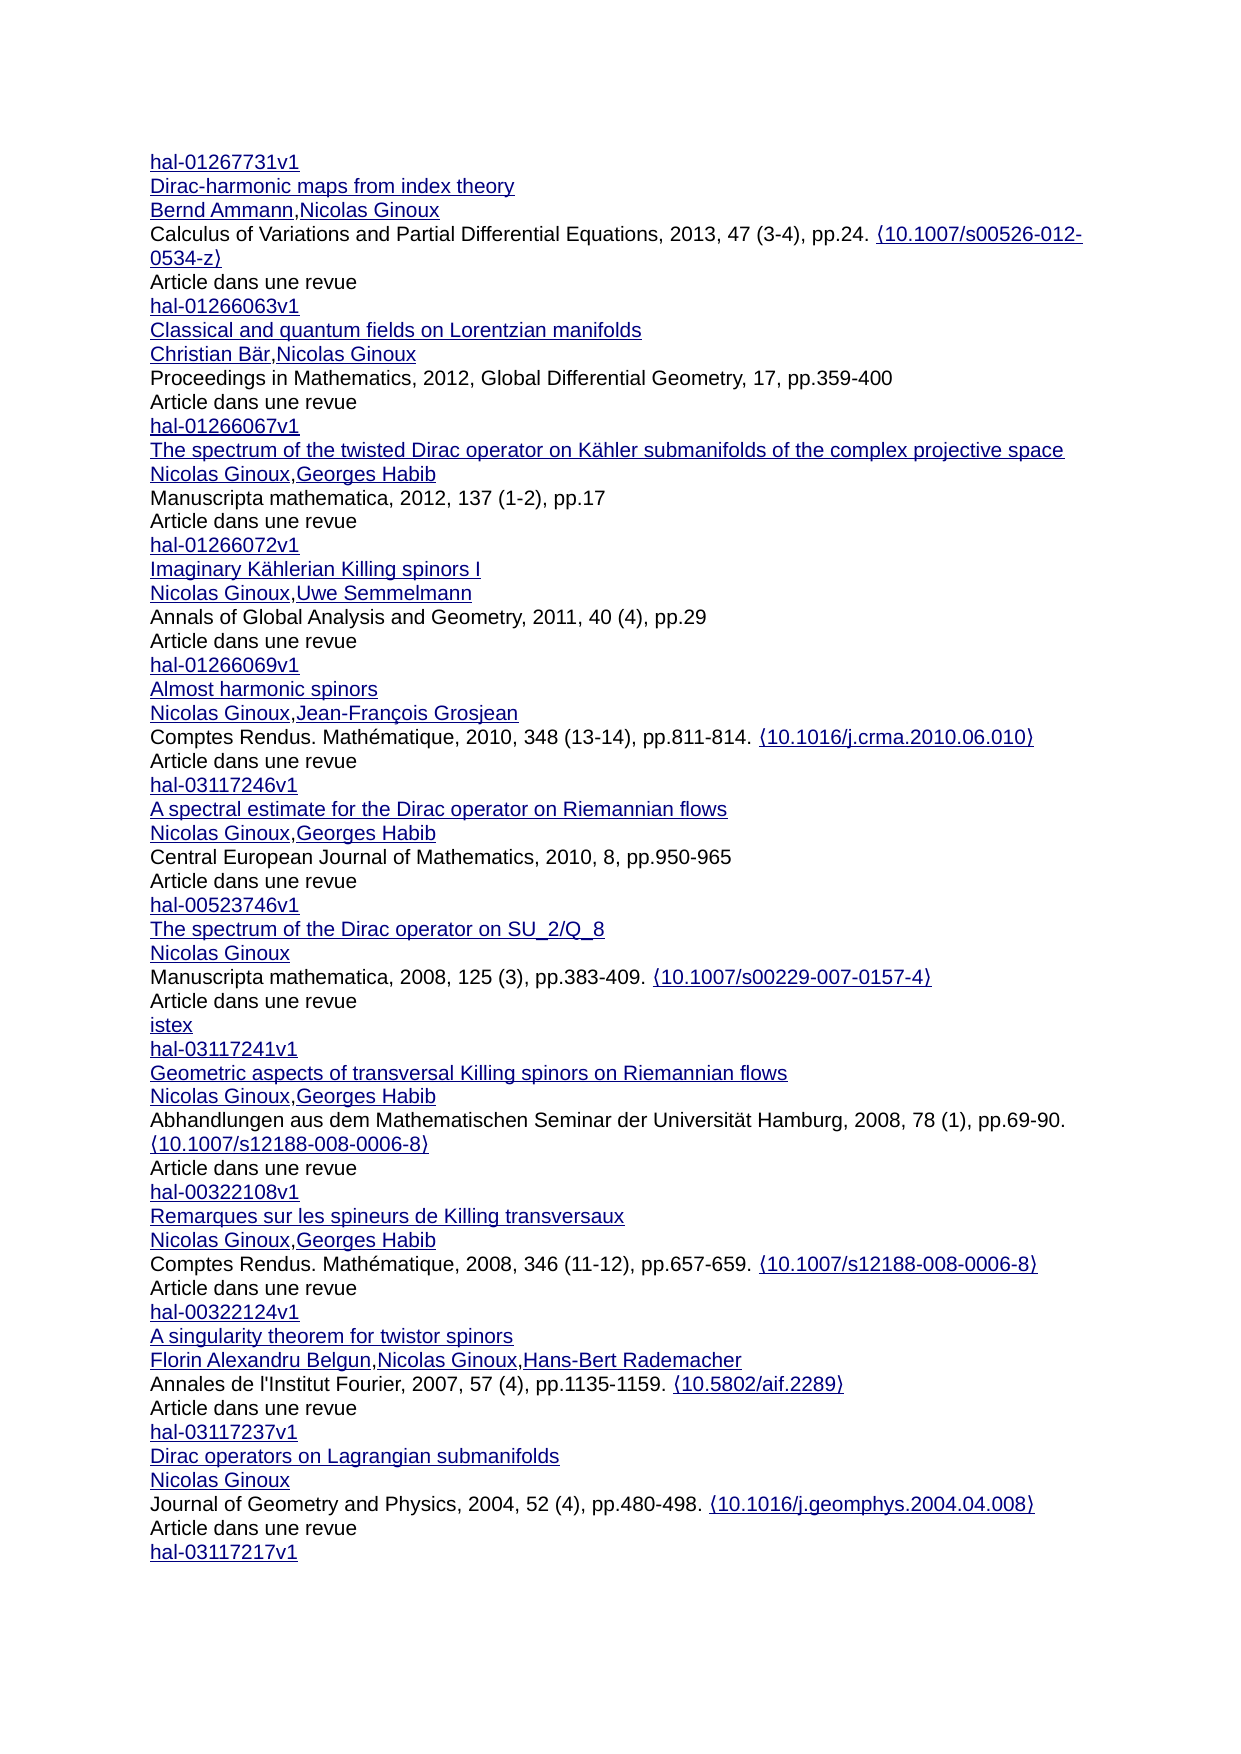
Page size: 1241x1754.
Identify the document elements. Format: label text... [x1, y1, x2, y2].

table_cell Remarques sur les spineurs de Killing transversaux Nicolas Ginoux,Georges Habib Comptes Rendus. Mathématique, 2008, 346 (11-12), pp.657-659. ⟨10.1007/s12188-008-0006-8⟩ Article dans une revue hal-00322124v1 [150, 1204, 1090, 1324]
table_cell A singularity theorem for twistor spinors Florin Alexandru Belgun,Nicolas Ginoux,Hans-Bert Rademacher Annales de l'Institut Fourier, 2007, 57 (4), pp.1135-1159. ⟨10.5802/aif.2289⟩ Article dans une revue hal-03117237v1 [150, 1324, 1090, 1444]
table_cell Geometric aspects of transversal Killing spinors on Riemannian flows Nicolas Ginoux,Georges Habib Abhandlungen aus dem Mathematischen Seminar der Universität Hamburg, 2008, 78 (1), pp.69-90. ⟨10.1007/s12188-008-0006-8⟩ Article dans une revue hal-00322108v1 [150, 1060, 1090, 1204]
table_cell Almost harmonic spinors Nicolas Ginoux,Jean-François Grosjean Comptes Rendus. Mathématique, 2010, 348 (13-14), pp.811-814. ⟨10.1016/j.crma.2010.06.010⟩ Article dans une revue hal-03117246v1 [150, 677, 1090, 797]
table_cell A spectral estimate for the Dirac operator on Riemannian flows Nicolas Ginoux,Georges Habib Central European Journal of Mathematics, 2010, 8, pp.950-965 Article dans une revue hal-00523746v1 [150, 797, 1090, 917]
table_cell Classical and quantum fields on Lorentzian manifolds Christian Bär,Nicolas Ginoux Proceedings in Mathematics, 2012, Global Differential Geometry, 17, pp.359-400 Article dans une revue hal-01266067v1 [150, 318, 1090, 437]
table_cell Dirac-harmonic maps from index theory Bernd Ammann,Nicolas Ginoux Calculus of Variations and Partial Differential Equations, 2013, 47 (3-4), pp.24. ⟨10.1007/s00526-012-0534-z⟩ Article dans une revue hal-01266063v1 [150, 174, 1090, 318]
table_cell The spectrum of the twisted Dirac operator on Kähler submanifolds of the complex projective space Nicolas Ginoux,Georges Habib Manuscripta mathematica, 2012, 137 (1-2), pp.17 Article dans une revue hal-01266072v1 [150, 438, 1090, 557]
table_cell The spectrum of the Dirac operator on SU_2/Q_8 Nicolas Ginoux Manuscripta mathematica, 2008, 125 (3), pp.383-409. ⟨10.1007/s00229-007-0157-4⟩ Article dans une revue istex hal-03117241v1 [150, 917, 1090, 1060]
table_cell Dirac operators on Lagrangian submanifolds Nicolas Ginoux Journal of Geometry and Physics, 2004, 52 (4), pp.480-498. ⟨10.1016/j.geomphys.2004.04.008⟩ Article dans une revue hal-03117217v1 [150, 1444, 1090, 1563]
table_cell hal-01267731v1 [150, 150, 1090, 174]
table_cell Imaginary Kählerian Killing spinors I Nicolas Ginoux,Uwe Semmelmann Annals of Global Analysis and Geometry, 2011, 40 (4), pp.29 Article dans une revue hal-01266069v1 [150, 557, 1090, 677]
